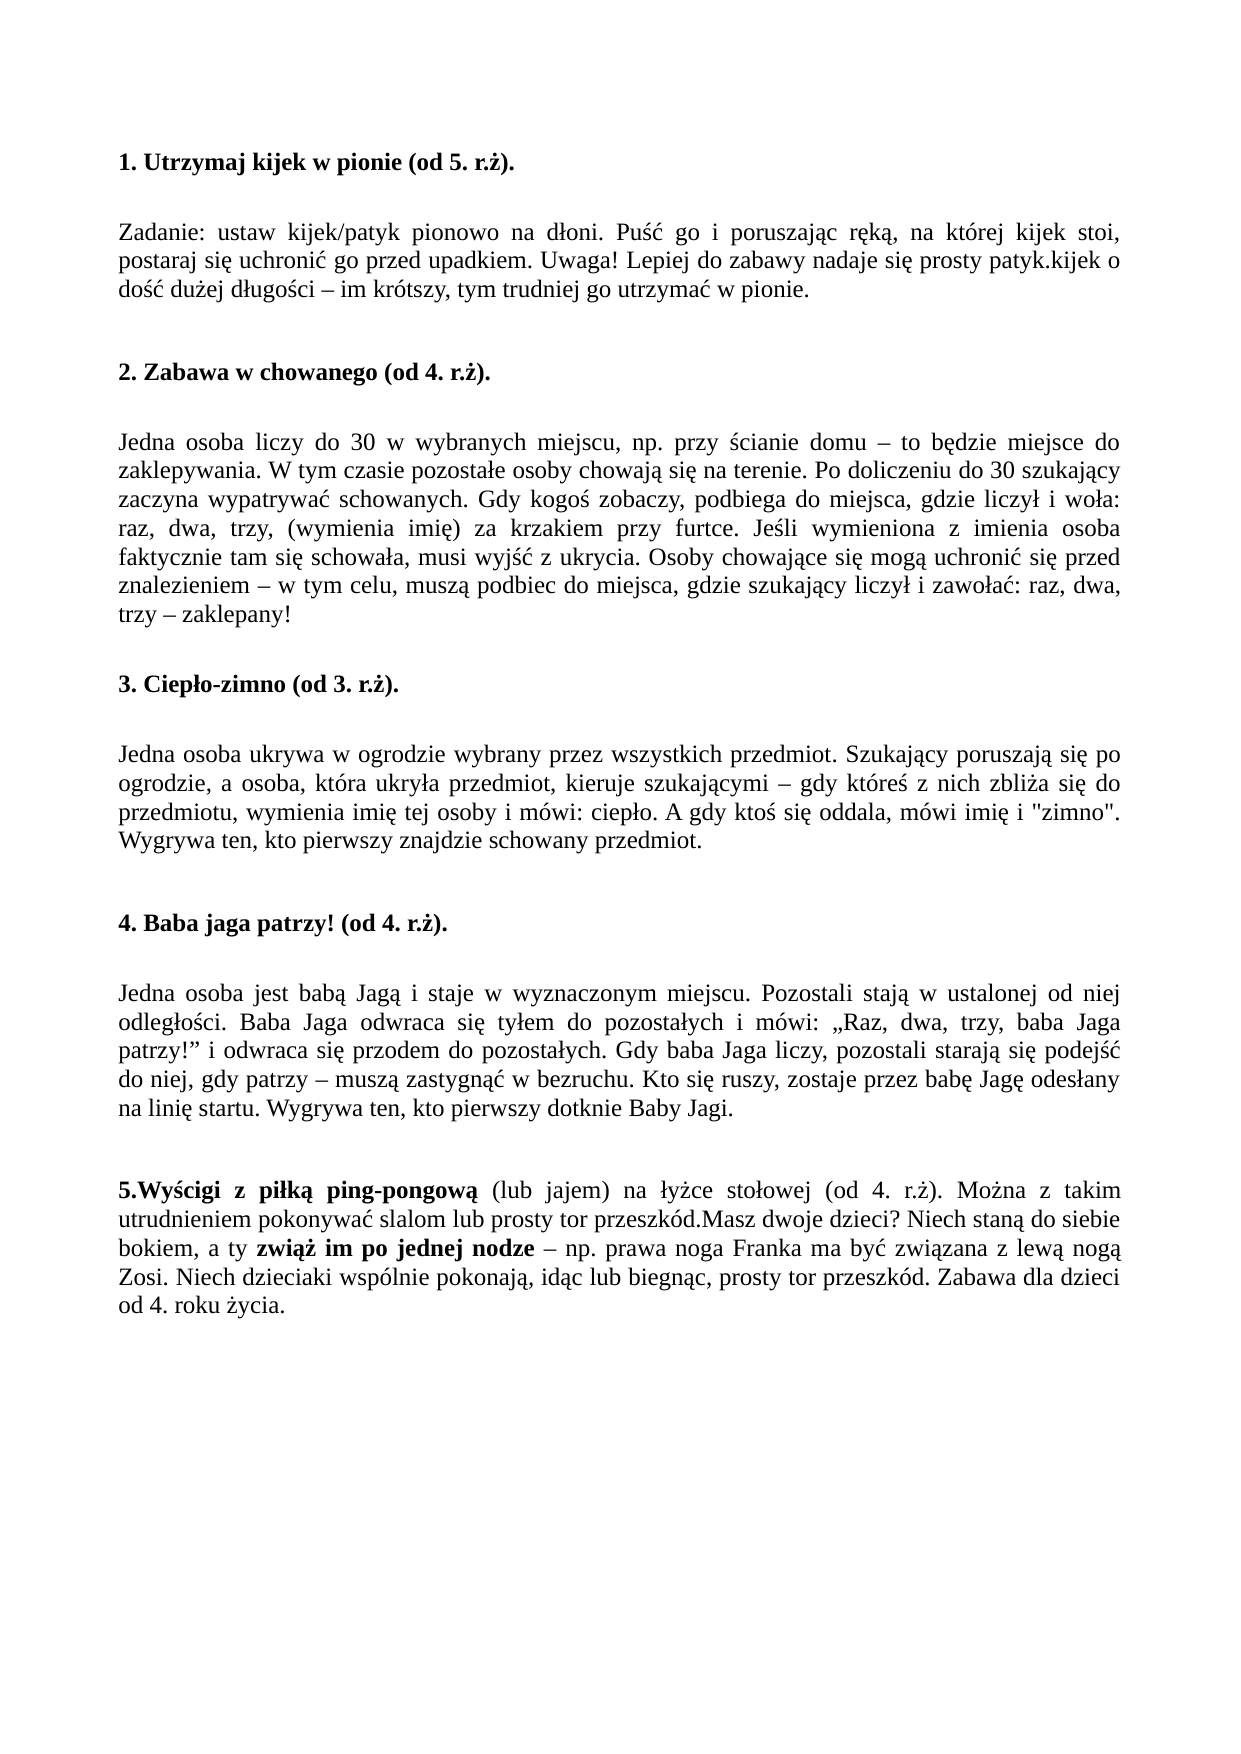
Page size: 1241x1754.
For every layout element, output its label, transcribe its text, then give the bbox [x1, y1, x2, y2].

text Jedna osoba jest babą Jagą i staje w wyznaczonym miejscu. Pozostali stają w ustalonej od niej odległości. Baba Jaga odwraca się tyłem do pozostałych i mówi: „Raz, dwa, trzy, baba Jaga patrzy!” i odwraca się przodem do pozostałych. Gdy baba Jaga liczy, pozostali starają się podejść do niej, gdy patrzy – muszą zastygnąć w bezruchu. Kto się ruszy, zostaje przez babę Jagę odesłany na linię startu. Wygrywa ten, kto pierwszy dotknie Baby Jagi. [118, 949, 1122, 1122]
text Jedna osoba ukrywa w ogrodzie wybrany przez wszystkich przedmiot. Szukający poruszają się po ogrodzie, a osoba, która ukryła przedmiot, kieruje szukającymi – gdy któreś z nich zbliża się do przedmiotu, wymienia imię tej osoby i mówi: ciepło. A gdy ktoś się oddala, mówi imię i "zimno". Wygrywa ten, kto pierwszy znajdzie schowany przedmiot. [118, 711, 1122, 854]
text 2. Zabawa w chowanego (od 4. r.ż). [118, 357, 1122, 386]
text 3. Ciepło-zimno (od 3. r.ż). [118, 669, 1122, 698]
text 5.Wyścigi z piłką ping-pongową (lub jajem) na łyżce stołowej (od 4. r.ż). Można z takim utrudnieniem pokonywać slalom lub prosty tor przeszkód.Masz dwoje dzieci? Niech staną do siebie bokiem, a ty zwiąż im po jednej nodze – np. prawa noga Franka ma być związana z lewą nogą Zosi. Niech dzieciaki wspólnie pokonają, idąc lub biegnąc, prosty tor przeszkód. Zabawa dla dzieci od 4. roku życia. [118, 1176, 1122, 1319]
text 1. Utrzymaj kijek w pionie (od 5. r.ż). [118, 147, 1122, 176]
text 4. Baba jaga patrzy! (od 4. r.ż). [118, 908, 1122, 937]
text Jedna osoba liczy do 30 w wybranych miejscu, np. przy ścianie domu – to będzie miejsce do zaklepywania. W tym czasie pozostałe osoby chowają się na terenie. Po doliczeniu do 30 szukający zaczyna wypatrywać schowanych. Gdy kogoś zobaczy, podbiega do miejsca, gdzie liczył i woła: raz, dwa, trzy, (wymienia imię) za krzakiem przy furtce. Jeśli wymieniona z imienia osoba faktycznie tam się schowała, musi wyjść z ukrycia. Osoby chowające się mogą uchronić się przed znalezieniem – w tym celu, muszą podbiec do miejsca, gdzie szukający liczył i zawołać: raz, dwa, trzy – zaklepany! [118, 398, 1122, 628]
text Zadanie: ustaw kijek/patyk pionowo na dłoni. Puść go i poruszając ręką, na której kijek stoi, postaraj się uchronić go przed upadkiem. Uwaga! Lepiej do zabawy nadaje się prosty patyk.kijek o dość dużej długości – im krótszy, tym trudniej go utrzymać w pionie. [118, 188, 1122, 303]
